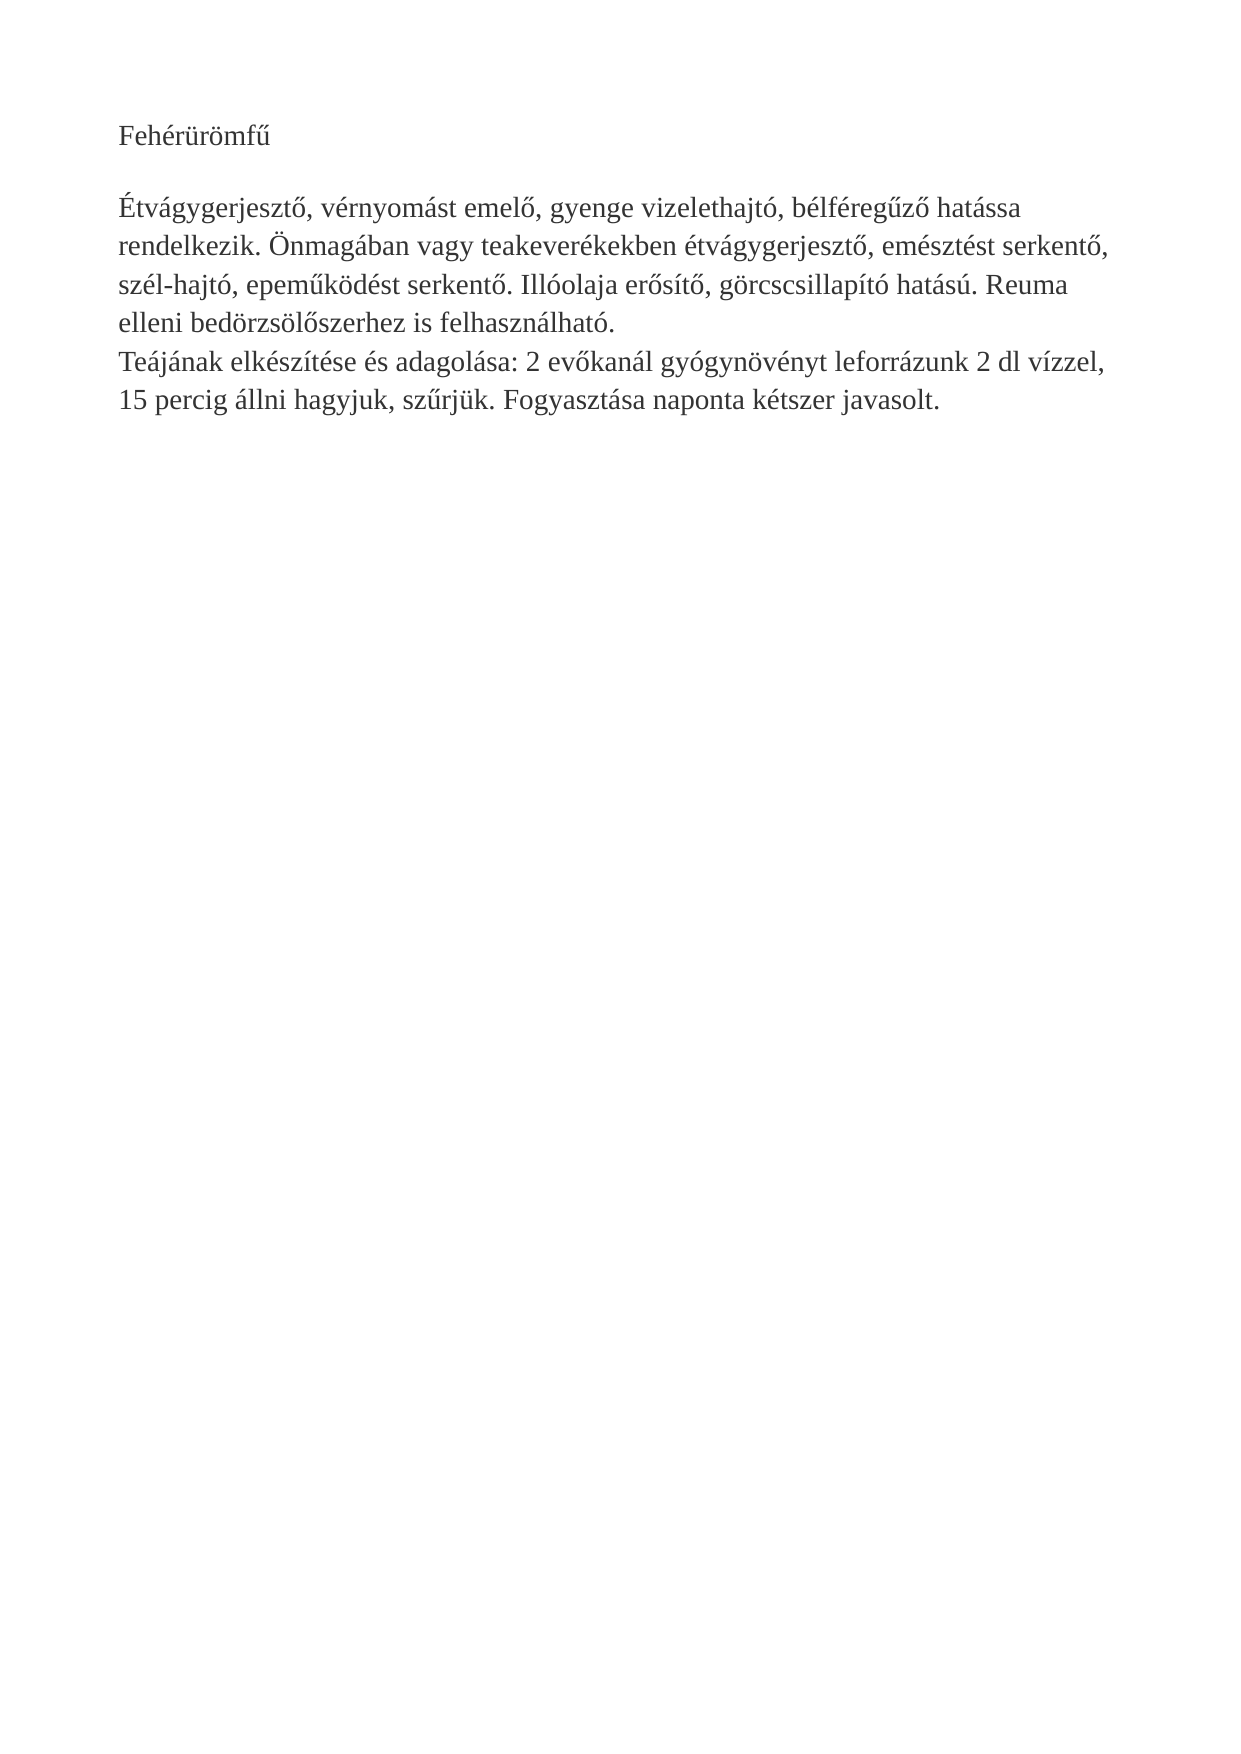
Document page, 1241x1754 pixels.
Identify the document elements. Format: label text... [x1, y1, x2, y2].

text Fehérürömfű [118, 118, 1122, 152]
text Étvágygerjesztő, vérnyomást emelő, gyenge vizelethajtó, bélféregűző hatássa rendelkezik. Önmagában vagy teakeverékekben étvágygerjesztő, emésztést serkentő, szél-hajtó, epeműködést serkentő. Illóolaja erősítő, görcscsillapító hatású. Reuma elleni bedörzsölőszerhez is felhasználható. Teájának elkészítése és adagolása: 2 evőkanál gyógynövényt leforrázunk 2 dl vízzel, 15 percig állni hagyjuk, szűrjük. Fogyasztása naponta kétszer javasolt. [118, 190, 1122, 416]
